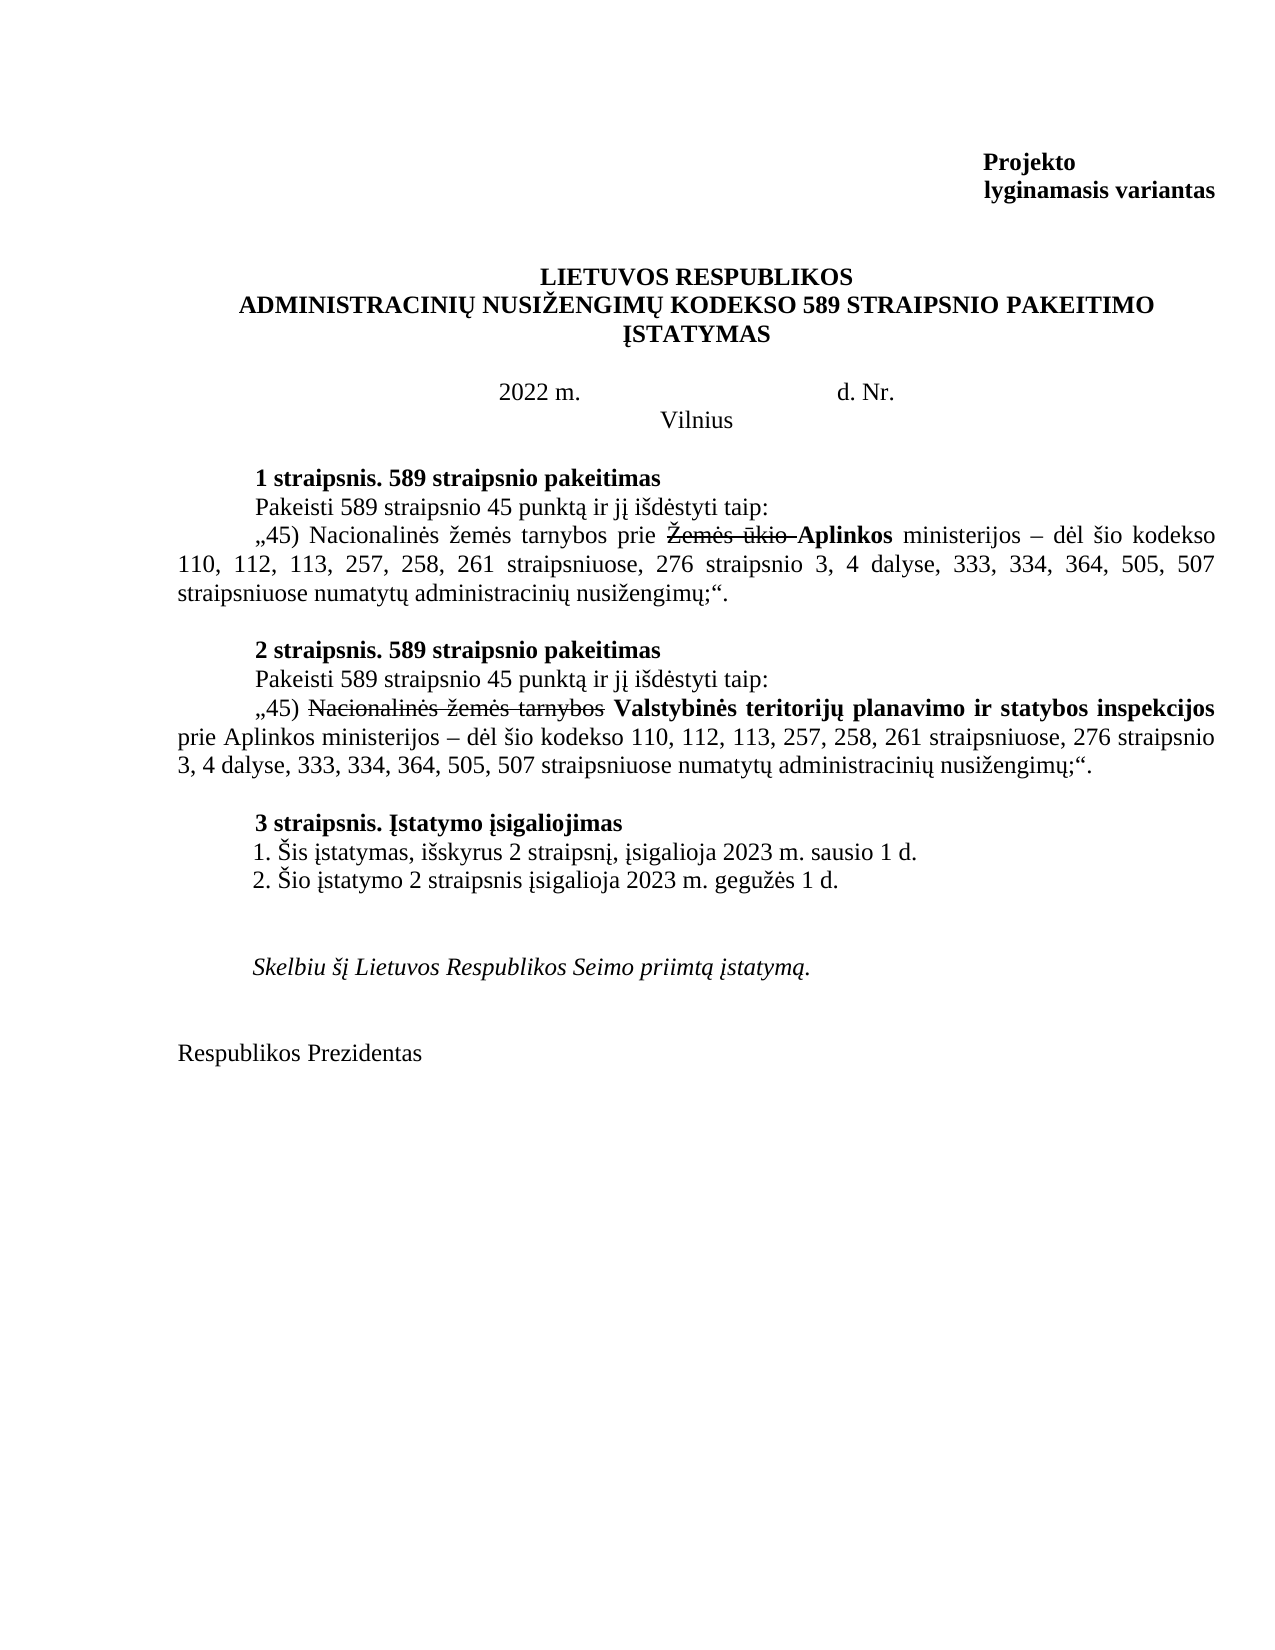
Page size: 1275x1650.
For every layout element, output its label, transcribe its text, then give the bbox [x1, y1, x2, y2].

text „45) Nacionalinės žemės tarnybos prie Žemės ūkio Aplinkos ministerijos – dėl šio kodekso 110, 112, 113, 257, 258, 261 straipsniuose, 276 straipsnio 3, 4 dalyse, 333, 334, 364, 505, 507 straipsniuose numatytų administracinių nusižengimų;“. [177, 521, 1216, 607]
text lyginamasis variantas [886, 176, 1216, 204]
text administracinių nusižengimų kodekso 589 straipsnio pakeitimo [177, 291, 1216, 319]
text ĮSTATYMAS [177, 319, 1216, 348]
text 2022 m. d. Nr. [177, 377, 1216, 406]
text Projekto [177, 147, 1216, 176]
subtitle Skelbiu šį Lietuvos Respublikos Seimo priimtą įstatymą. [177, 952, 1216, 981]
text LIETUVOS RESPUBLIKOS [177, 262, 1216, 291]
text Pakeisti 589 straipsnio 45 punktą ir jį išdėstyti taip: [177, 492, 1216, 521]
text 1. Šis įstatymas, išskyrus 2 straipsnį, įsigalioja 2023 m. sausio 1 d. [177, 837, 1216, 866]
text 2. Šio įstatymo 2 straipsnis įsigalioja 2023 m. gegužės 1 d. [177, 866, 1216, 894]
text 2 straipsnis. 589 straipsnio pakeitimas [177, 636, 1216, 664]
text „45) Nacionalinės žemės tarnybos Valstybinės teritorijų planavimo ir statybos inspekcijos prie Aplinkos ministerijos – dėl šio kodekso 110, 112, 113, 257, 258, 261 straipsniuose, 276 straipsnio 3, 4 dalyse, 333, 334, 364, 505, 507 straipsniuose numatytų administracinių nusižengimų;“. [177, 693, 1216, 779]
text 1 straipsnis. 589 straipsnio pakeitimas [177, 463, 1216, 492]
text Respublikos Prezidentas [177, 1038, 1216, 1067]
text 3 straipsnis. Įstatymo įsigaliojimas [177, 808, 1216, 837]
text Vilnius [177, 406, 1216, 434]
text Pakeisti 589 straipsnio 45 punktą ir jį išdėstyti taip: [177, 664, 1216, 693]
